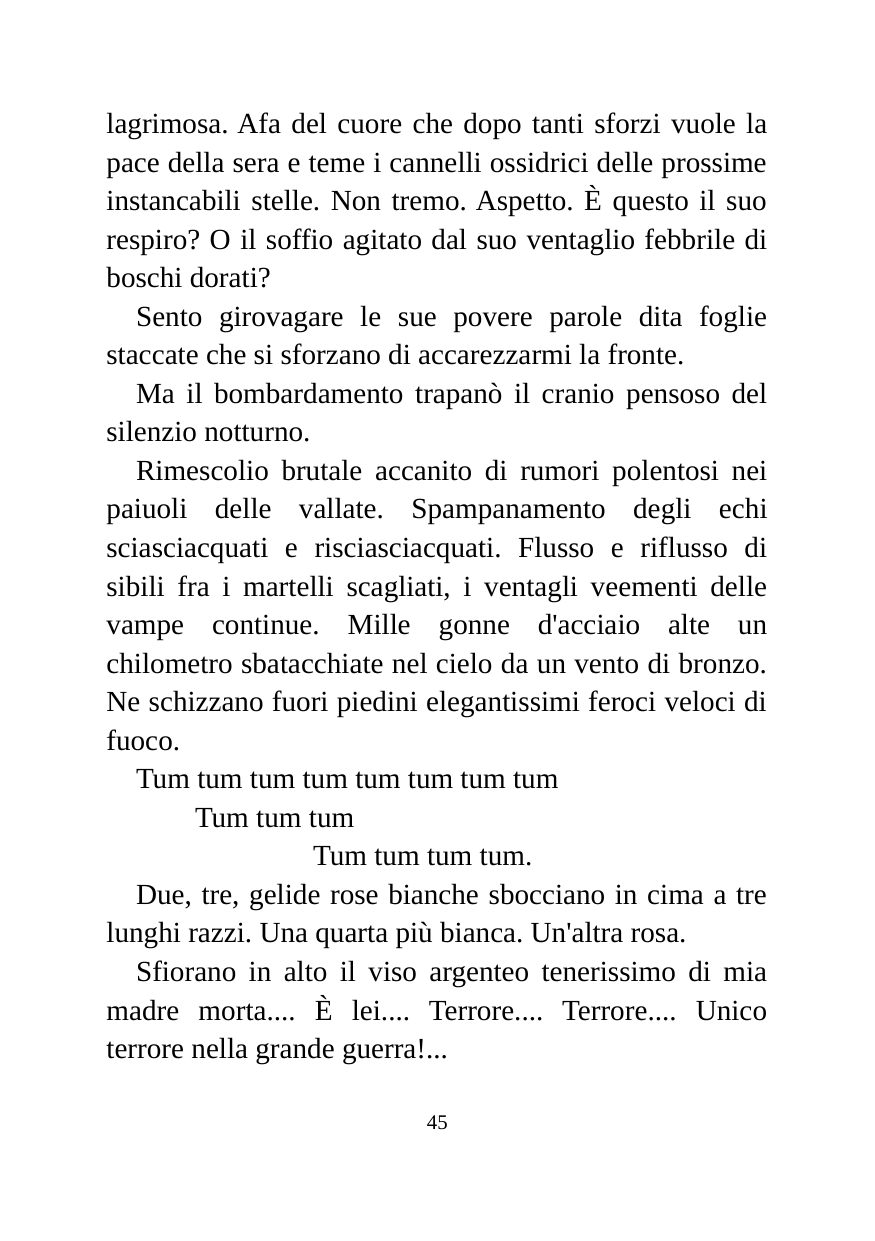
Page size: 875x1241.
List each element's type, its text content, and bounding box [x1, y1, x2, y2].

text Sento girovagare le sue povere parole dita foglie staccate che si sforzano di accarezzarmi la fronte. [106, 299, 768, 371]
text Ma il bombardamento trapanò il cranio pensoso del silenzio notturno. [106, 376, 768, 448]
text Sfiorano in alto il viso argenteo tenerissimo di mia madre morta.... È lei.... Terrore.... Terrore.... Unico terrore nella grande guerra!... [106, 954, 768, 1065]
text lagrimosa. Afa del cuore che dopo tanti sforzi vuole la pace della sera e teme i cannelli ossidrici delle prossime instancabili stelle. Non tremo. Aspetto. È questo il suo respiro? O il soffio agitato dal suo ventaglio febbrile di boschi dorati? [106, 106, 768, 294]
text Rimescolio brutale accanito di rumori polentosi nei paiuoli delle vallate. Spampanamento degli echi sciasciacquati e risciasciacquati. Flusso e riflusso di sibili fra i martelli scagliati, i ventagli veementi delle vampe continue. Mille gonne d'acciaio alte un chilometro sbatacchiate nel cielo da un vento di bronzo. Ne schizzano fuori piedini elegantissimi feroci veloci di fuoco. [106, 453, 768, 756]
text Tum tum tum [106, 800, 768, 833]
text Tum tum tum tum. [106, 838, 768, 872]
text Due, tre, gelide rose bianche sbocciano in cima a tre lunghi razzi. Una quarta più bianca. Un'altra rosa. [106, 877, 768, 949]
text Tum tum tum tum tum tum tum tum [106, 761, 768, 795]
